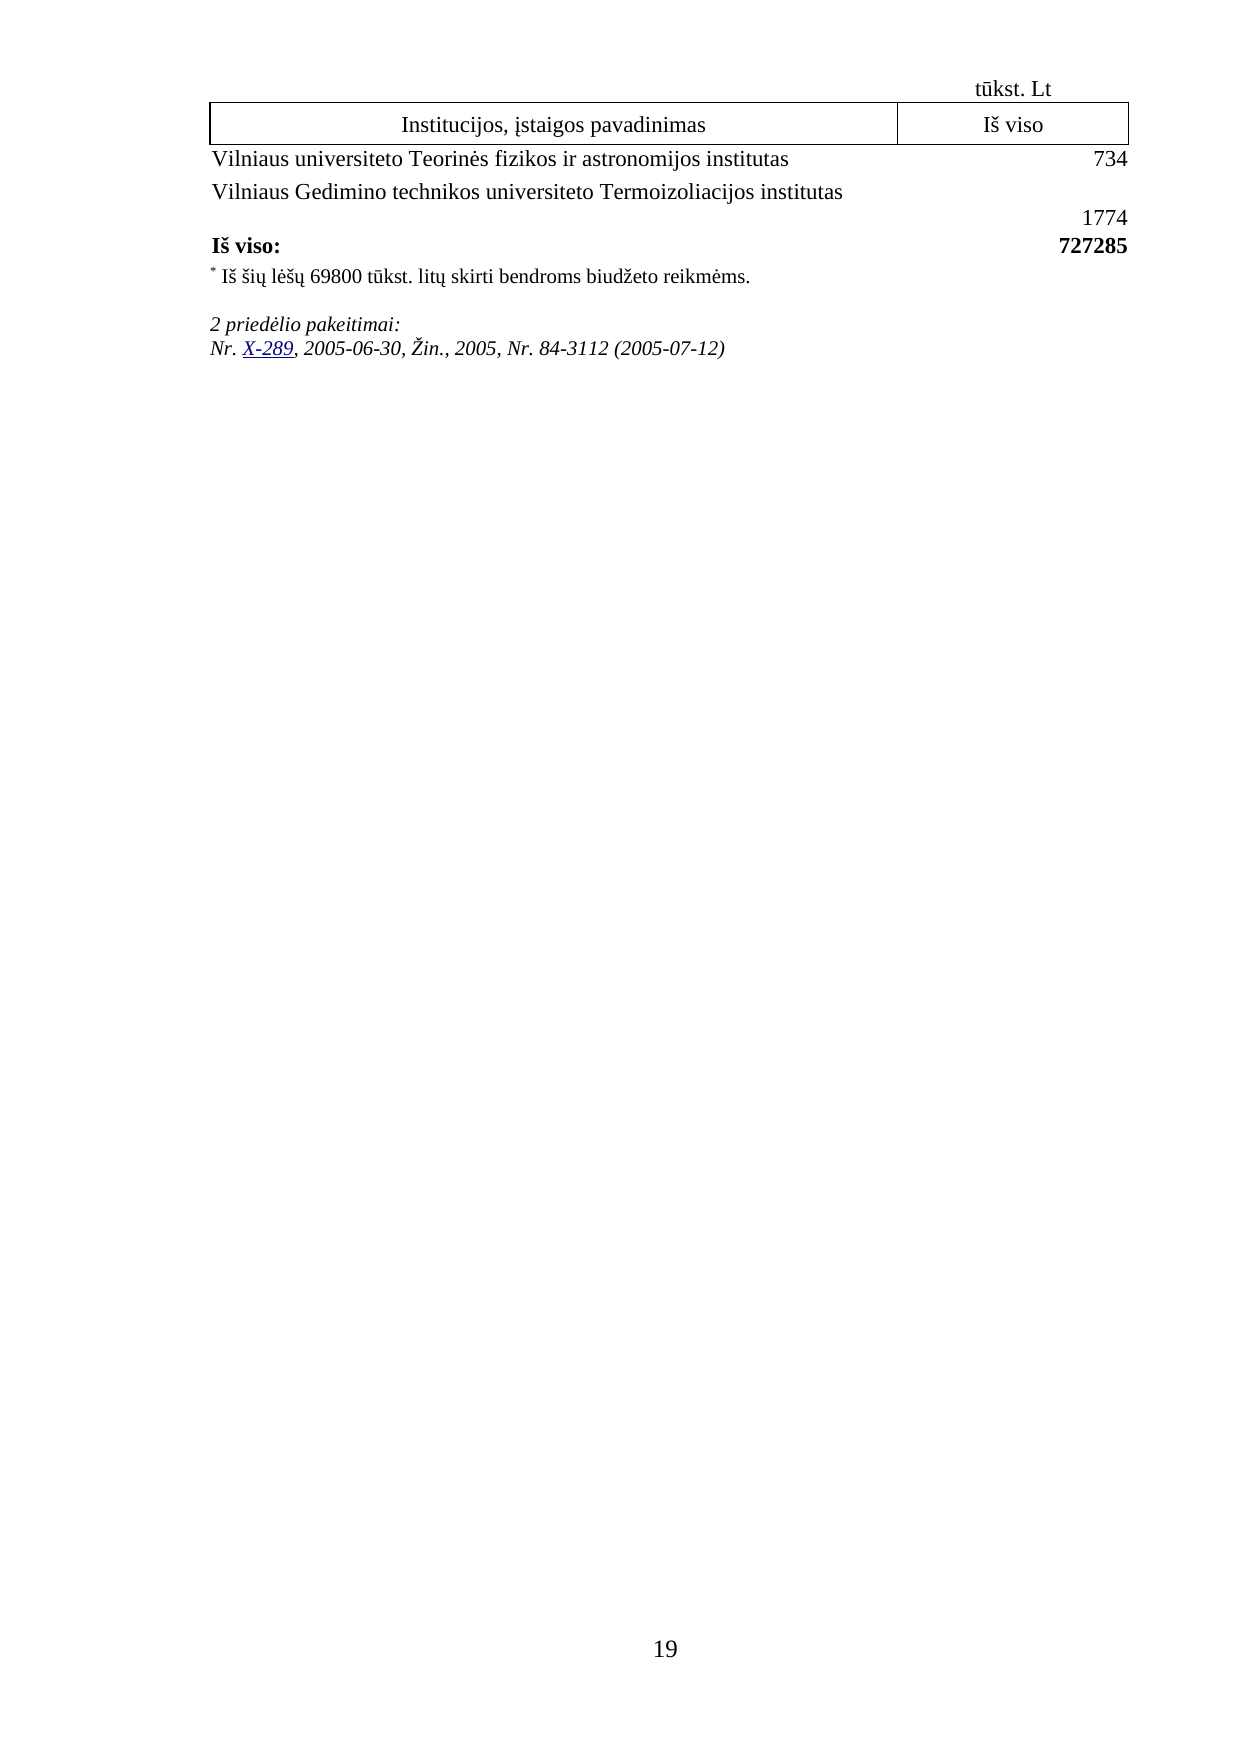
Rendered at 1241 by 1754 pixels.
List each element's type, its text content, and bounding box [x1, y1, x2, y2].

table_header tūkst. Lt [898, 74, 1129, 102]
table_cell 727285 [898, 231, 1129, 264]
text * Iš šių lėšų 69800 tūkst. litų skirti bendroms biudžeto reikmėms. [210, 264, 1120, 288]
table_header [210, 74, 897, 102]
text 2 priedėlio pakeitimai: [210, 312, 1120, 336]
table_cell Institucijos, įstaigos pavadinimas [211, 103, 897, 144]
table_cell Iš viso [898, 103, 1128, 144]
table_cell Vilniaus universiteto Teorinės fizikos ir astronomijos institutas [210, 145, 897, 177]
text Nr. X-289, 2005-06-30, Žin., 2005, Nr. 84-3112 (2005-07-12) [210, 336, 1120, 360]
table_cell 1774 [898, 177, 1129, 231]
table_cell 734 [898, 145, 1129, 177]
table_cell Iš viso: [210, 231, 897, 264]
table_cell Vilniaus Gedimino technikos universiteto Termoizoliacijos institutas [210, 177, 897, 231]
